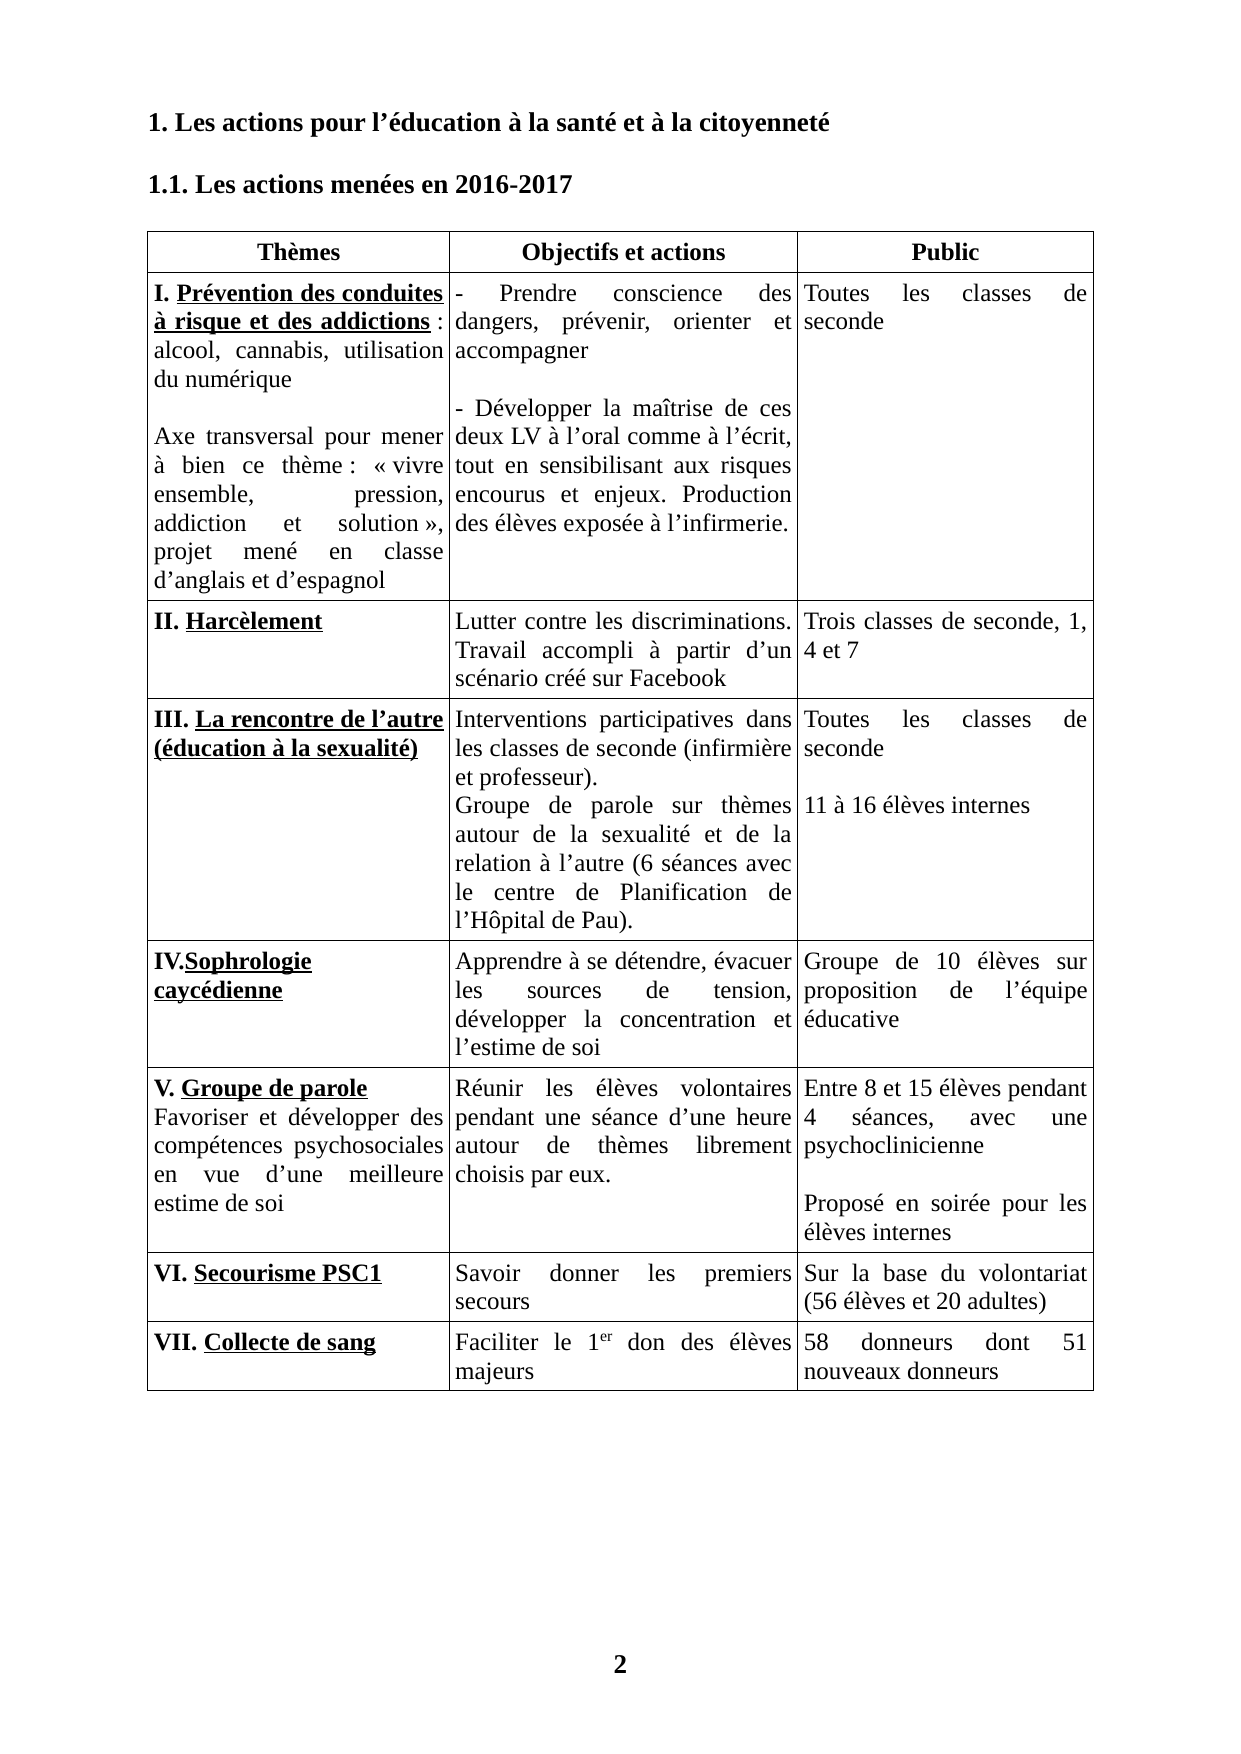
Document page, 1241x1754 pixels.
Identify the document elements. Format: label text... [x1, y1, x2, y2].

table_cell III. La rencontre de l’autre (éducation à la sexualité) [148, 699, 449, 940]
table_cell Groupe de 10 élèves sur proposition de l’équipe éducative [798, 941, 1093, 1067]
table_cell Trois classes de seconde, 1, 4 et 7 [798, 601, 1093, 698]
table_cell Entre 8 et 15 élèves pendant 4 séances, avec une psychoclinicienne Proposé en soirée pour les élèves internes [798, 1068, 1093, 1251]
table_header Public [798, 232, 1093, 271]
table_cell Interventions participatives dans les classes de seconde (infirmière et professeur). Groupe de parole sur thèmes autour de la sexualité et de la relation à l’autre (6 séances avec le centre de Planification de l’Hôpital de Pau). [450, 699, 797, 940]
table_cell II. Harcèlement [148, 601, 449, 698]
table_cell Faciliter le 1er don des élèves majeurs [450, 1322, 797, 1390]
table_cell Réunir les élèves volontaires pendant une séance d’une heure autour de thèmes librement choisis par eux. [450, 1068, 797, 1251]
table_cell Sur la base du volontariat (56 élèves et 20 adultes) [798, 1253, 1093, 1321]
table_cell I. Prévention des conduites à risque et des addictions : alcool, cannabis, utilisation du numérique Axe transversal pour mener à bien ce thème : « vivre ensemble, pression, addiction et solution », projet mené en classe d’anglais et d’espagnol [148, 273, 449, 600]
table_cell Lutter contre les discriminations. Travail accompli à partir d’un scénario créé sur Facebook [450, 601, 797, 698]
table_cell Toutes les classes de seconde [798, 273, 1093, 600]
text 1.1. Les actions menées en 2016-2017 [148, 168, 1092, 199]
table_header Thèmes [148, 232, 449, 271]
table_cell Toutes les classes de seconde 11 à 16 élèves internes [798, 699, 1093, 940]
table_cell Savoir donner les premiers secours [450, 1253, 797, 1321]
table_cell VI. Secourisme PSC1 [148, 1253, 449, 1321]
table_header Objectifs et actions [450, 232, 797, 271]
text 1. Les actions pour l’éducation à la santé et à la citoyenneté [148, 106, 1092, 137]
table_cell IV.Sophrologie caycédienne [148, 941, 449, 1067]
table_cell Apprendre à se détendre, évacuer les sources de tension, développer la concentration et l’estime de soi [450, 941, 797, 1067]
table_cell V. Groupe de parole Favoriser et développer des compétences psychosociales en vue d’une meilleure estime de soi [148, 1068, 449, 1251]
table_cell 58 donneurs dont 51 nouveaux donneurs [798, 1322, 1093, 1390]
table_cell - Prendre conscience des dangers, prévenir, orienter et accompagner - Développer la maîtrise de ces deux LV à l’oral comme à l’écrit, tout en sensibilisant aux risques encourus et enjeux. Production des élèves exposée à l’infirmerie. [450, 273, 797, 600]
table_cell VII. Collecte de sang [148, 1322, 449, 1390]
